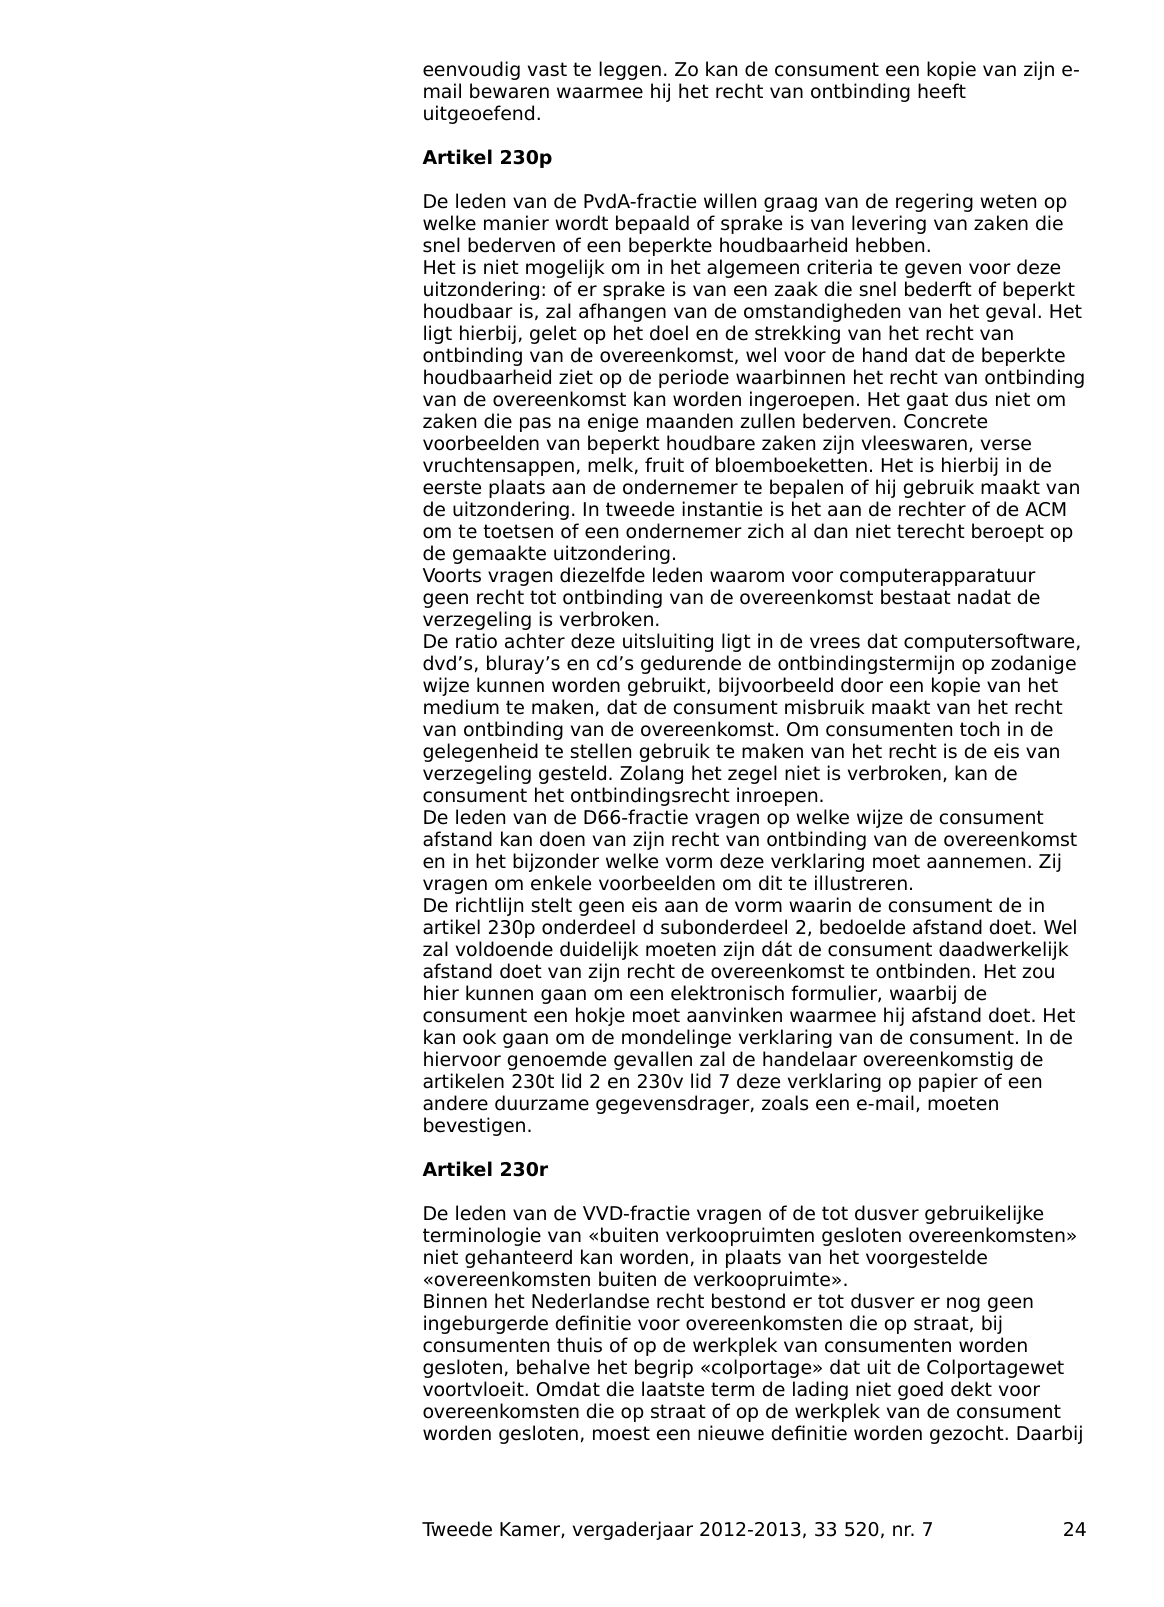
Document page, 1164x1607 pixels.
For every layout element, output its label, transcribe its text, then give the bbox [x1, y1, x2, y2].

text Voorts vragen diezelfde leden waarom voor computerapparatuur geen recht tot ontbinding van de overeenkomst bestaat nadat de verzegeling is verbroken. [422, 565, 1087, 631]
text De richtlijn stelt geen eis aan de vorm waarin de consument de in artikel 230p onderdeel d subonderdeel 2, bedoelde afstand doet. Wel zal voldoende duidelijk moeten zijn dát de consument daadwerkelijk afstand doet van zijn recht de overeenkomst te ontbinden. Het zou hier kunnen gaan om een elektronisch formulier, waarbij de consument een hokje moet aanvinken waarmee hij afstand doet. Het kan ook gaan om de mondelinge verklaring van de consument. In de hiervoor genoemde gevallen zal de handelaar overeenkomstig de artikelen 230t lid 2 en 230v lid 7 deze verklaring op papier of een andere duurzame gegevensdrager, zoals een e-mail, moeten bevestigen. [422, 895, 1087, 1136]
text Het is niet mogelijk om in het algemeen criteria te geven voor deze uitzondering: of er sprake is van een zaak die snel bederft of beperkt houdbaar is, zal afhangen van de omstandigheden van het geval. Het ligt hierbij, gelet op het doel en de strekking van het recht van ontbinding van de overeenkomst, wel voor de hand dat de beperkte houdbaarheid ziet op de periode waarbinnen het recht van ontbinding van de overeenkomst kan worden ingeroepen. Het gaat dus niet om zaken die pas na enige maanden zullen bederven. Concrete voorbeelden van beperkt houdbare zaken zijn vleeswaren, verse vruchtensappen, melk, fruit of bloemboeketten. Het is hierbij in de eerste plaats aan de ondernemer te bepalen of hij gebruik maakt van de uitzondering. In tweede instantie is het aan de rechter of de ACM om te toetsen of een ondernemer zich al dan niet terecht beroept op de gemaakte uitzondering. [422, 257, 1087, 565]
subtitle Artikel 230r [422, 1159, 1087, 1181]
text De leden van de D66-fractie vragen op welke wijze de consument afstand kan doen van zijn recht van ontbinding van de overeenkomst en in het bijzonder welke vorm deze verklaring moet aannemen. Zij vragen om enkele voorbeelden om dit te illustreren. [422, 807, 1087, 895]
text eenvoudig vast te leggen. Zo kan de consument een kopie van zijn e-mail bewaren waarmee hij het recht van ontbinding heeft uitgeoefend. [422, 59, 1087, 125]
text De leden van de PvdA-fractie willen graag van de regering weten op welke manier wordt bepaald of sprake is van levering van zaken die snel bederven of een beperkte houdbaarheid hebben. [422, 191, 1087, 257]
text De leden van de VVD-fractie vragen of de tot dusver gebruikelijke terminologie van «buiten verkoopruimten gesloten overeenkomsten» niet gehanteerd kan worden, in plaats van het voorgestelde «overeenkomsten buiten de verkoopruimte». [422, 1203, 1087, 1291]
subtitle Artikel 230p [422, 147, 1087, 169]
text Binnen het Nederlandse recht bestond er tot dusver er nog geen ingeburgerde definitie voor overeenkomsten die op straat, bij consumenten thuis of op de werkplek van consumenten worden gesloten, behalve het begrip «colportage» dat uit de Colportagewet voortvloeit. Omdat die laatste term de lading niet goed dekt voor overeenkomsten die op straat of op de werkplek van de consument worden gesloten, moest een nieuwe definitie worden gezocht. Daarbij [422, 1291, 1087, 1444]
text De ratio achter deze uitsluiting ligt in de vrees dat computersoftware, dvd’s, bluray’s en cd’s gedurende de ontbindingstermijn op zodanige wijze kunnen worden gebruikt, bijvoorbeeld door een kopie van het medium te maken, dat de consument misbruik maakt van het recht van ontbinding van de overeenkomst. Om consumenten toch in de gelegenheid te stellen gebruik te maken van het recht is de eis van verzegeling gesteld. Zolang het zegel niet is verbroken, kan de consument het ontbindingsrecht inroepen. [422, 631, 1087, 807]
